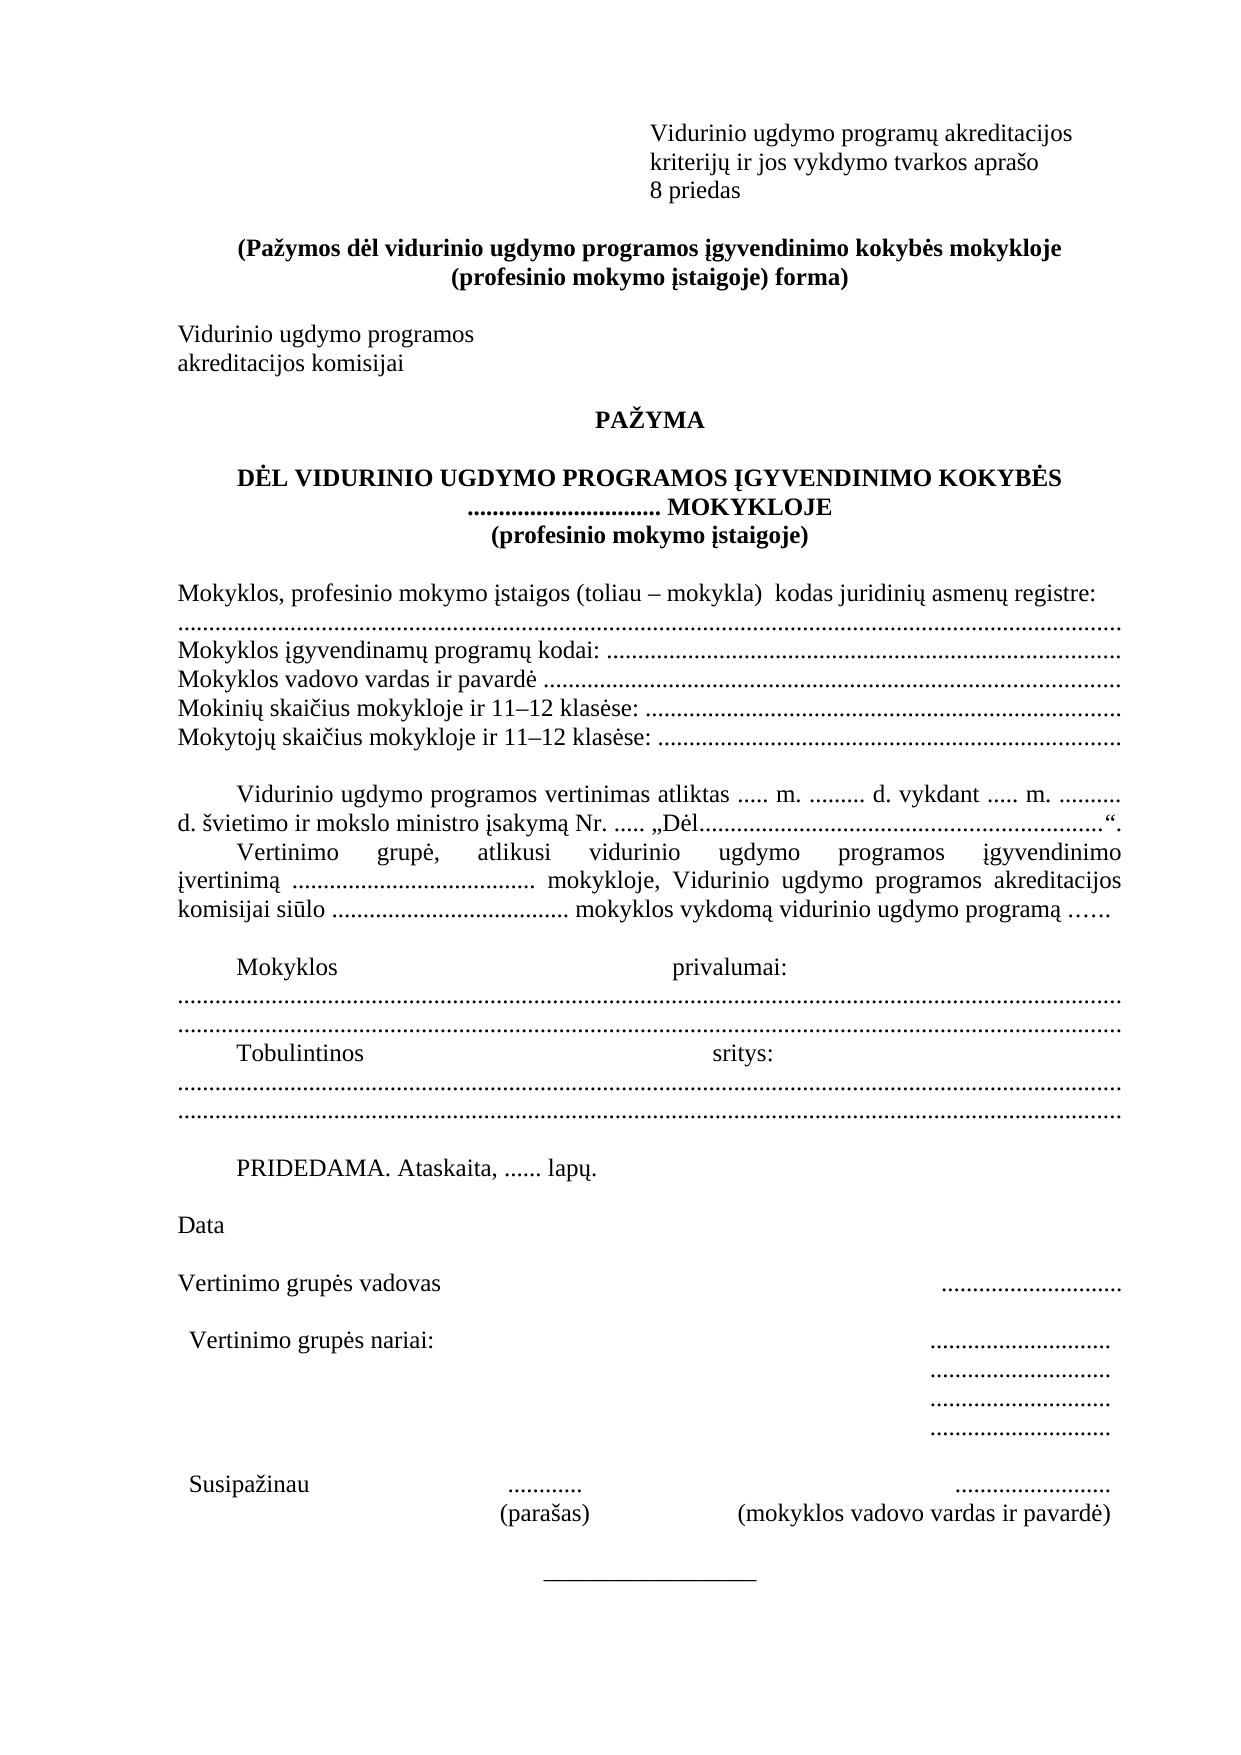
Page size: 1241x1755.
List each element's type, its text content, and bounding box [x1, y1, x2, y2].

text PAŽYMA [177, 406, 1122, 434]
text akreditacijos komisijai [177, 348, 1122, 377]
text ............................... MOKYKLOJE [177, 492, 1122, 521]
text Mokyklos, profesinio mokymo įstaigos (toliau – mokykla) kodas juridinių asmenų registre: [177, 578, 1122, 607]
text (Pažymos dėl vidurinio ugdymo programos įgyvendinimo kokybės mokykloje (profesinio mokymo įstaigoje) forma) [177, 233, 1122, 291]
text DĖL VIDURINIO UGDYMO PROGRAMOS ĮGYVENDINIMO KOKYBĖS [177, 463, 1122, 492]
text Vertinimo grupė, atlikusi vidurinio ugdymo programos įgyvendinimo įvertinimą ....................................... mokykloje, Vidurinio ugdymo programos akreditacijos komisijai siūlo ...................................... mokyklos vykdomą vidurinio ugdymo programą . [177, 837, 1122, 923]
text (profesinio mokymo įstaigoje) [177, 521, 1122, 549]
text _________________ [177, 1556, 1122, 1584]
text Mokyklos privalumai: [177, 952, 1122, 1009]
text Mokytojų skaičius mokykloje ir 11–12 klasėse: [177, 722, 1122, 751]
text ... [177, 1096, 1122, 1124]
table_header Vertinimo grupės nariai: [177, 1326, 526, 1441]
text ... [177, 607, 1122, 636]
text Tobulintinos sritys: [177, 1038, 1122, 1096]
text ... [177, 1009, 1122, 1038]
table_header Susipažinau [177, 1469, 413, 1527]
table_header ............ (parašas) [414, 1469, 676, 1527]
text Vidurinio ugdymo programos [177, 319, 1122, 348]
text Mokinių skaičius mokykloje ir 11–12 klasėse: [177, 693, 1122, 722]
text 8 priedas [649, 176, 1122, 204]
text Vertinimo grupės vadovas ............................. [177, 1268, 1122, 1297]
text PRIDEDAMA. Ataskaita, ...... lapų. [177, 1153, 1122, 1182]
text Mokyklos vadovo vardas ir pavardė [177, 664, 1122, 693]
text kriterijų ir jos vykdymo tvarkos aprašo [649, 147, 1122, 176]
text Vidurinio ugdymo programos vertinimas atliktas ..... m. ......... d. vykdant ..... m. .......... d. švietimo ir mokslo ministro įsakymą Nr. ..... „Dėl “. [177, 779, 1122, 837]
table_header ......................... (mokyklos vadovo vardas ir pavardė) [676, 1469, 1122, 1527]
table_header ............................. ............................. ............................. ............................. [526, 1326, 1122, 1441]
text Data [177, 1211, 1122, 1239]
text Vidurinio ugdymo programų akreditacijos [649, 118, 1122, 147]
text Mokyklos įgyvendinamų programų kodai: [177, 636, 1122, 664]
